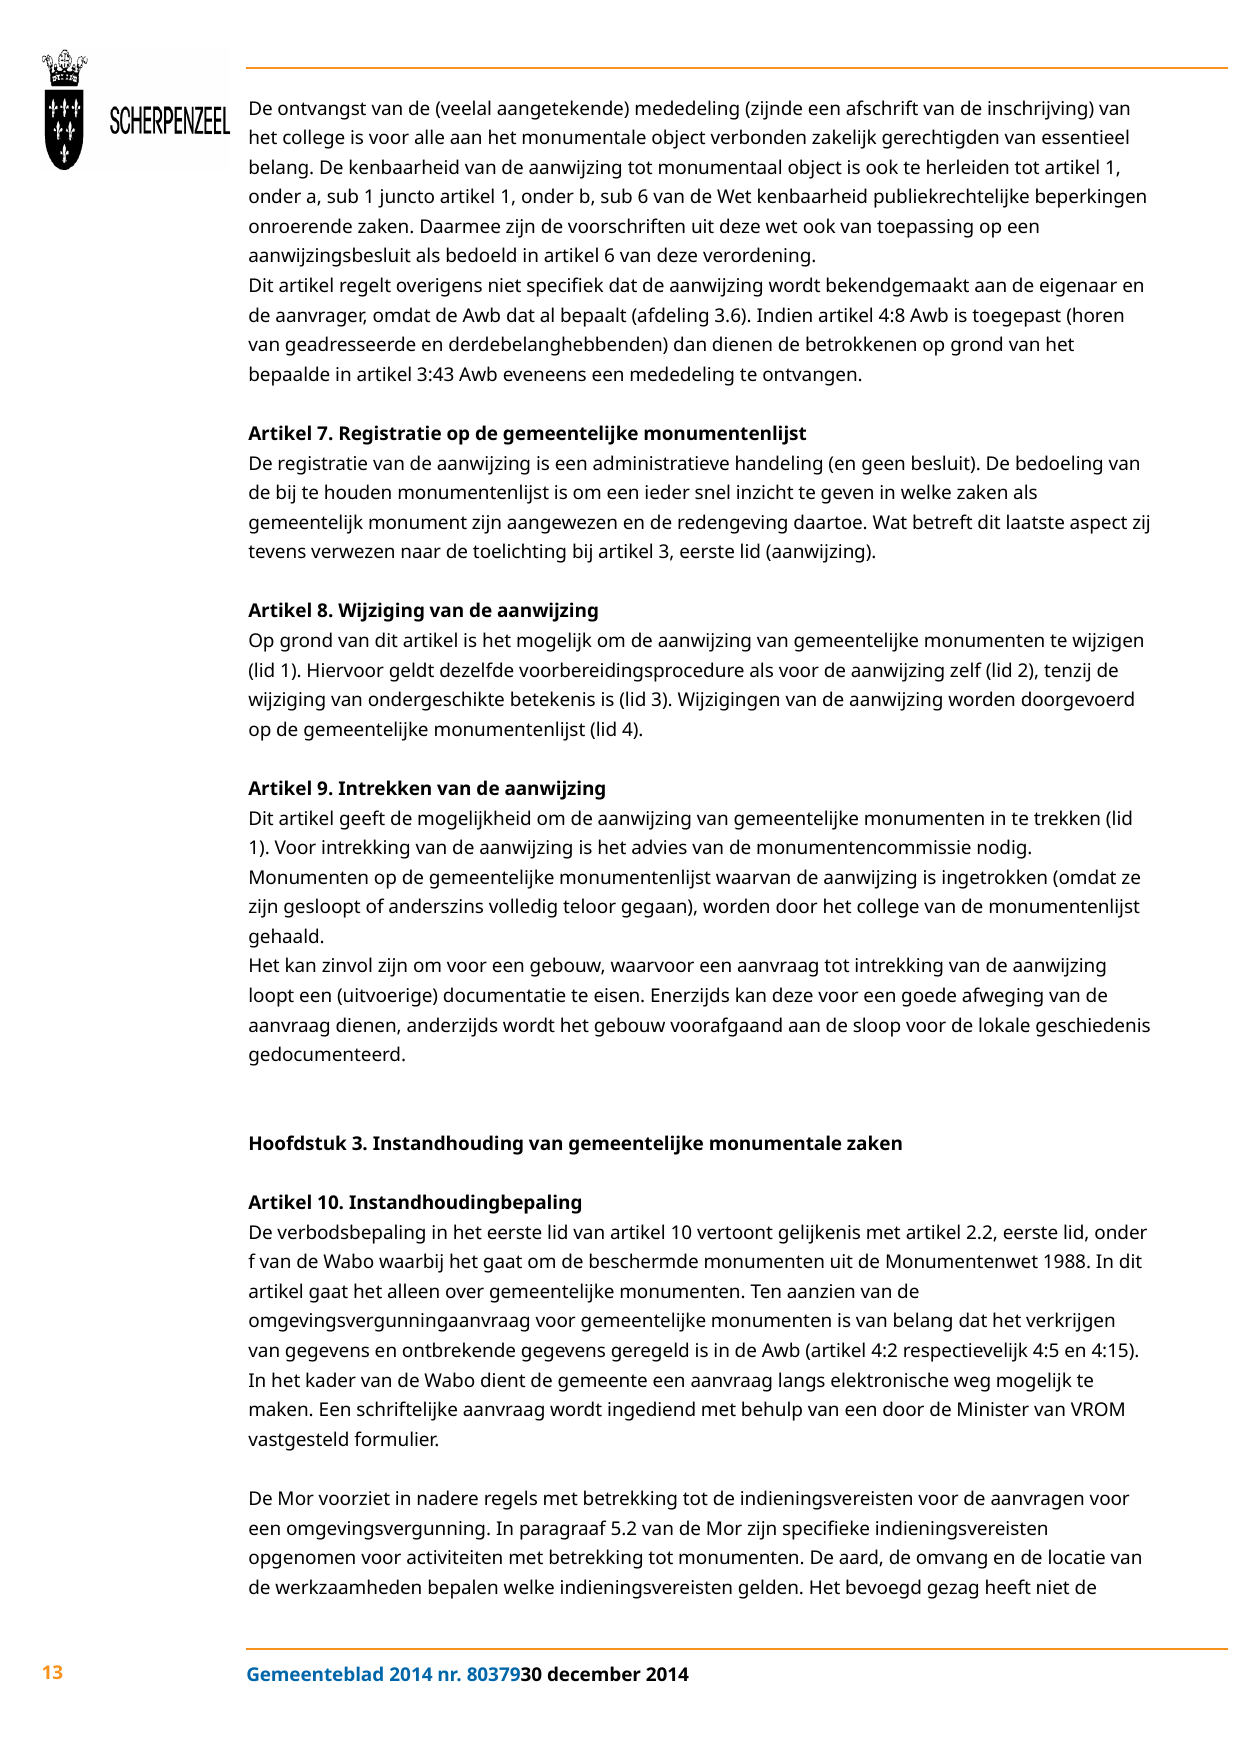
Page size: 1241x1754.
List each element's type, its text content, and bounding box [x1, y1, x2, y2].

text Dit artikel geeft de mogelijkheid om de aanwijzing van gemeentelijke monumenten in te trekken (lid 1). Voor intrekking van de aanwijzing is het advies van de monumentencommissie nodig. Monumenten op de gemeentelijke monumentenlijst waarvan de aanwijzing is ingetrokken (omdat ze zijn gesloopt of anderszins volledig teloor gegaan), worden door het college van de monumentenlijst gehaald. [248, 805, 1152, 949]
text Op grond van dit artikel is het mogelijk om de aanwijzing van gemeentelijke monumenten te wijzigen (lid 1). Hiervoor geldt dezelfde voorbereidingsprocedure als voor de aanwijzing zelf (lid 2), tenzij de wijziging van ondergeschikte betekenis is (lid 3). Wijzigingen van de aanwijzing worden doorgevoerd op de gemeentelijke monumentenlijst (lid 4). [248, 627, 1152, 742]
text De Mor voorziet in nadere regels met betrekking tot de indieningsvereisten voor de aanvragen voor een omgevingsvergunning. In paragraaf 5.2 van de Mor zijn specifieke indieningsvereisten opgenomen voor activiteiten met betrekking tot monumenten. De aard, de omvang en de locatie van de werkzaamheden bepalen welke indieningsvereisten gelden. Het bevoegd gezag heeft niet de [248, 1485, 1152, 1600]
text Hoofdstuk 3. Instandhouding van gemeentelijke monumentale zaken [248, 1130, 1152, 1156]
text De verbodsbepaling in het eerste lid van artikel 10 vertoont gelijkenis met artikel 2.2, eerste lid, onder f van de Wabo waarbij het gaat om de beschermde monumenten uit de Monumentenwet 1988. In dit artikel gaat het alleen over gemeentelijke monumenten. Ten aanzien van de omgevingsvergunningaanvraag voor gemeentelijke monumenten is van belang dat het verkrijgen van gegevens en ontbrekende gegevens geregeld is in de Awb (artikel 4:2 respectievelijk 4:5 en 4:15). In het kader van de Wabo dient de gemeente een aanvraag langs elektronische weg mogelijk te maken. Een schriftelijke aanvraag wordt ingediend met behulp van een door de Minister van VROM vastgesteld formulier. [248, 1219, 1152, 1452]
text Dit artikel regelt overigens niet specifiek dat de aanwijzing wordt bekendgemaakt aan de eigenaar en de aanvrager, omdat de Awb dat al bepaalt (afdeling 3.6). Indien artikel 4:8 Awb is toegepast (horen van geadresseerde en derdebelanghebbenden) dan dienen de betrokkenen op grond van het bepaalde in artikel 3:43 Awb eveneens een mededeling te ontvangen. [248, 272, 1152, 387]
text Het kan zinvol zijn om voor een gebouw, waarvoor een aanvraag tot intrekking van de aanwijzing loopt een (uitvoerige) documentatie te eisen. Enerzijds kan deze voor een goede afweging van de aanvraag dienen, anderzijds wordt het gebouw voorafgaand aan de sloop voor de lokale geschiedenis gedocumenteerd. [248, 953, 1152, 1067]
picture [41, 47, 231, 172]
text De ontvangst van de (veelal aangetekende) mededeling (zijnde een afschrift van de inschrijving) van het college is voor alle aan het monumentale object verbonden zakelijk gerechtigden van essentieel belang. De kenbaarheid van de aanwijzing tot monumentaal object is ook te herleiden tot artikel 1, onder a, sub 1 juncto artikel 1, onder b, sub 6 van de Wet kenbaarheid publiekrechtelijke beperkingen onroerende zaken. Daarmee zijn de voorschriften uit deze wet ook van toepassing op een aanwijzingsbesluit als bedoeld in artikel 6 van deze verordening. [248, 95, 1152, 268]
text Artikel 10. Instandhoudingbepaling [248, 1189, 1152, 1215]
text Artikel 8. Wijziging van de aanwijzing [248, 598, 1152, 623]
text Artikel 9. Intrekken van de aanwijzing [248, 775, 1152, 801]
text Artikel 7. Registratie op de gemeentelijke monumentenlijst [248, 420, 1152, 446]
text De registratie van de aanwijzing is een administratieve handeling (en geen besluit). De bedoeling van de bij te houden monumentenlijst is om een ieder snel inzicht te geven in welke zaken als gemeentelijk monument zijn aangewezen en de redengeving daartoe. Wat betreft dit laatste aspect zij tevens verwezen naar de toelichting bij artikel 3, eerste lid (aanwijzing). [248, 450, 1152, 564]
